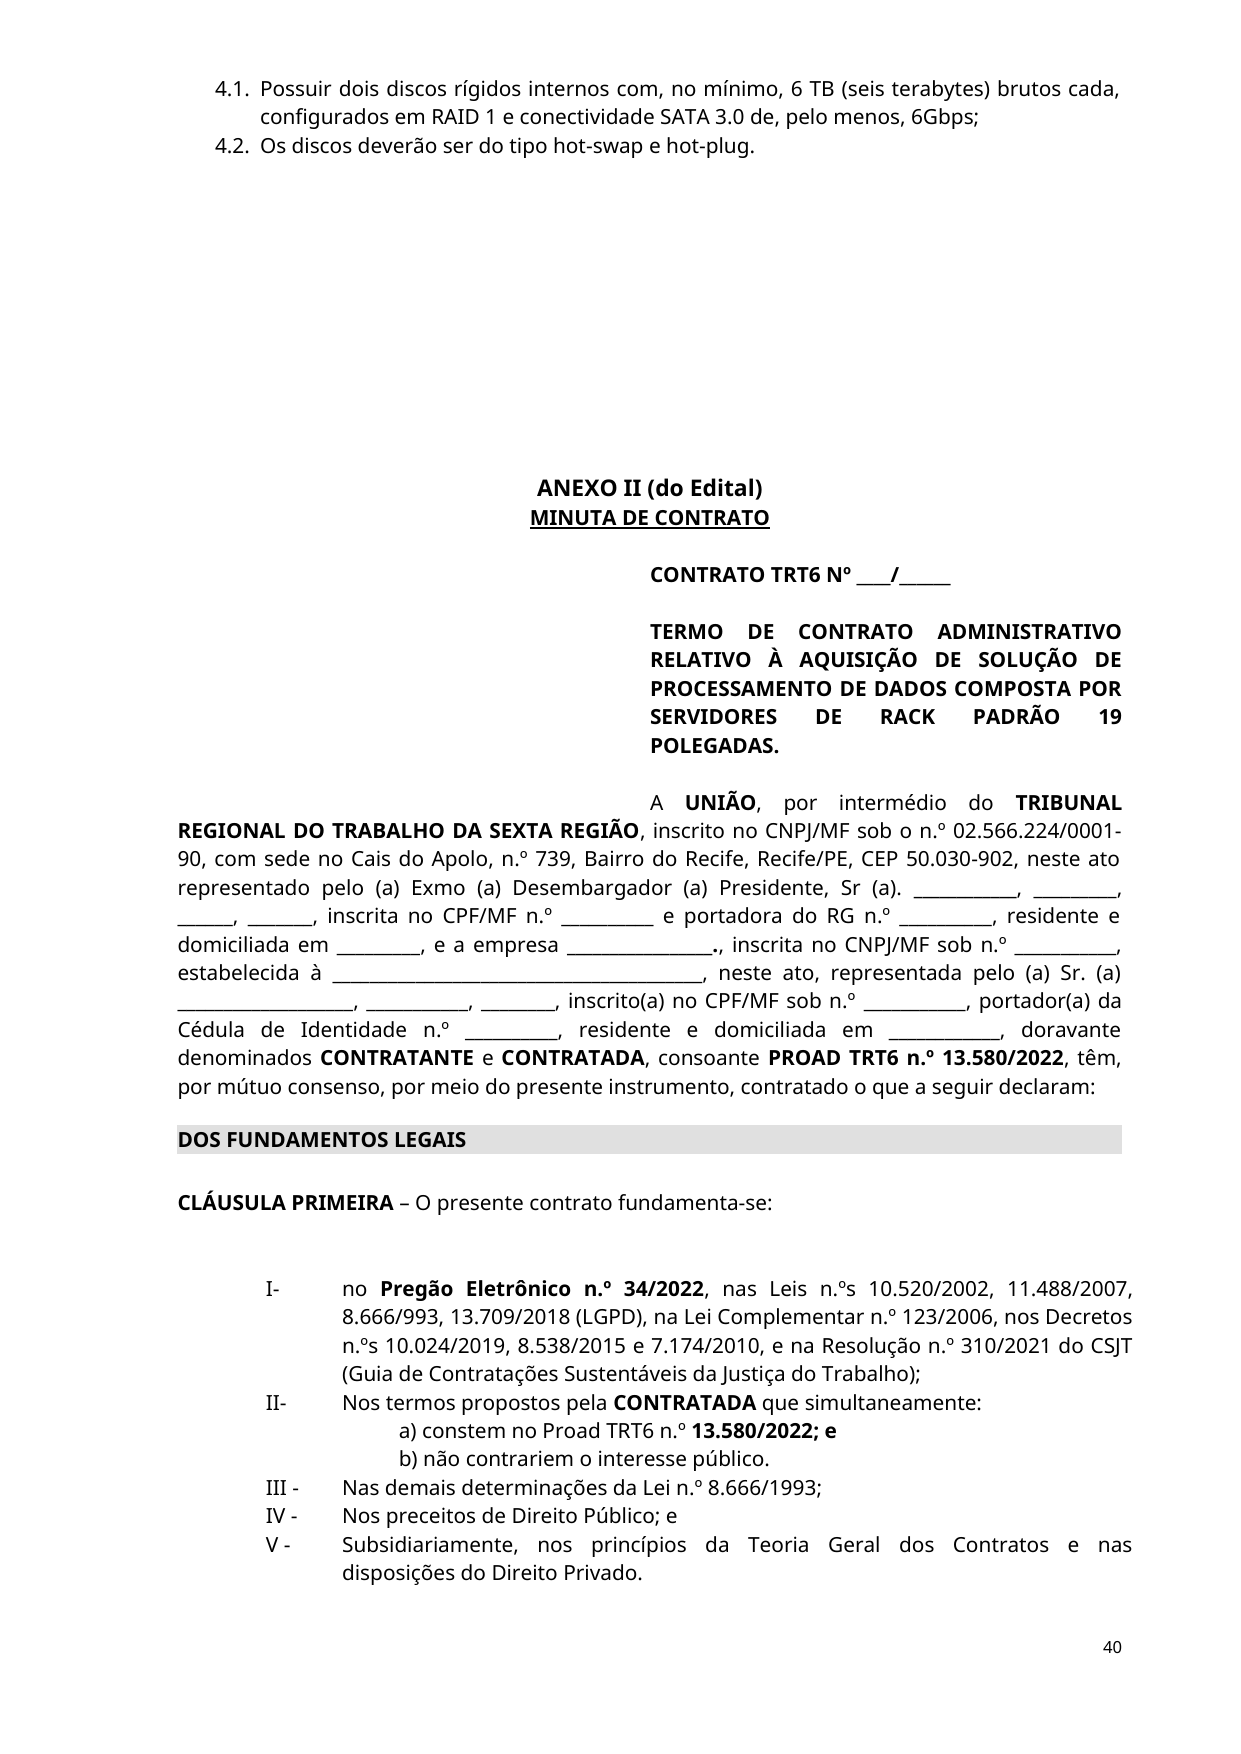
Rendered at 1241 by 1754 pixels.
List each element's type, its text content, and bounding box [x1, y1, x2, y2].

table_cell Nos preceitos de Direito Público; e [335, 1501, 1141, 1530]
table_cell a) constem no Proad TRT6 n.º 13.580/2022; e [399, 1416, 1141, 1444]
list Possuir dois discos rígidos internos com, no mínimo, 6 TB (seis terabytes) brutos cada, configurados em RAID 1 e conectividade SATA 3.0 de, pelo menos, 6Gbps; [215, 74, 1122, 131]
text CLÁUSULA PRIMEIRA – O presente contrato fundamenta-se: [177, 1188, 1122, 1217]
text CONTRATO TRT6 Nº ____/______ [650, 560, 1122, 588]
table_cell II- [258, 1388, 334, 1416]
table_cell b) não contrariem o interesse público. [399, 1445, 1141, 1473]
table_cell Nas demais determinações da Lei n.º 8.666/1993; [335, 1473, 1141, 1501]
table_cell Subsidiariamente, nos princípios da Teoria Geral dos Contratos e nas disposições do Direito Privado. [335, 1530, 1141, 1587]
text A UNIÃO, por intermédio do TRIBUNAL REGIONAL DO TRABALHO DA SEXTA REGIÃO, inscrito no CNPJ/MF sob o n.º 02.566.224/0001-90, com sede no Cais do Apolo, n.º 739, Bairro do Recife, Recife/PE, CEP 50.030-902, neste ato representado pelo (a) Exmo (a) Desembargador (a) Presidente, Sr (a). ____________, _________, ______, _______, inscrita no CPF/MF n.º __________ e portadora do RG n.º __________, residente e domiciliada em _________, e a empresa _________________., inscrita no CNPJ/MF sob n.º ___________, estabelecida à ________________________________________, neste ato, representada pelo (a) Sr. (a) ___________________, ___________, ________, inscrito(a) no CPF/MF sob n.º ___________, portador(a) da Cédula de Identidade n.º __________, residente e domiciliada em ____________, doravante denominados CONTRATANTE e CONTRATADA, consoante PROAD TRT6 n.º 13.580/2022, têm, por mútuo consenso, por meio do presente instrumento, contratado o que a seguir declaram: [177, 788, 1122, 1100]
text MINUTA DE CONTRATO [177, 503, 1122, 532]
table_cell Nos termos propostos pela CONTRATADA que simultaneamente: [335, 1388, 1141, 1416]
subtitle DOS FUNDAMENTOS LEGAIS [177, 1125, 1122, 1154]
table_cell III - [258, 1473, 334, 1501]
table_cell [258, 1416, 398, 1444]
text ANEXO II (do Edital) [177, 472, 1122, 503]
table_cell IV - [258, 1501, 334, 1530]
table_cell [258, 1445, 398, 1473]
table_header I- [258, 1274, 334, 1388]
table_cell V - [258, 1530, 334, 1587]
list Os discos deverão ser do tipo hot-swap e hot-plug. [215, 131, 1122, 159]
table_header no Pregão Eletrônico n.º 34/2022, nas Leis n.ºs 10.520/2002, 11.488/2007, 8.666/993, 13.709/2018 (LGPD), na Lei Complementar n.º 123/2006, nos Decretos n.ºs 10.024/2019, 8.538/2015 e 7.174/2010, e na Resolução n.º 310/2021 do CSJT (Guia de Contratações Sustentáveis da Justiça do Trabalho); [335, 1274, 1141, 1388]
text TERMO DE CONTRATO ADMINISTRATIVO RELATIVO À AQUISIÇÃO DE SOLUÇÃO DE PROCESSAMENTO DE DADOS COMPOSTA POR SERVIDORES DE RACK PADRÃO 19 POLEGADAS. [650, 617, 1122, 759]
